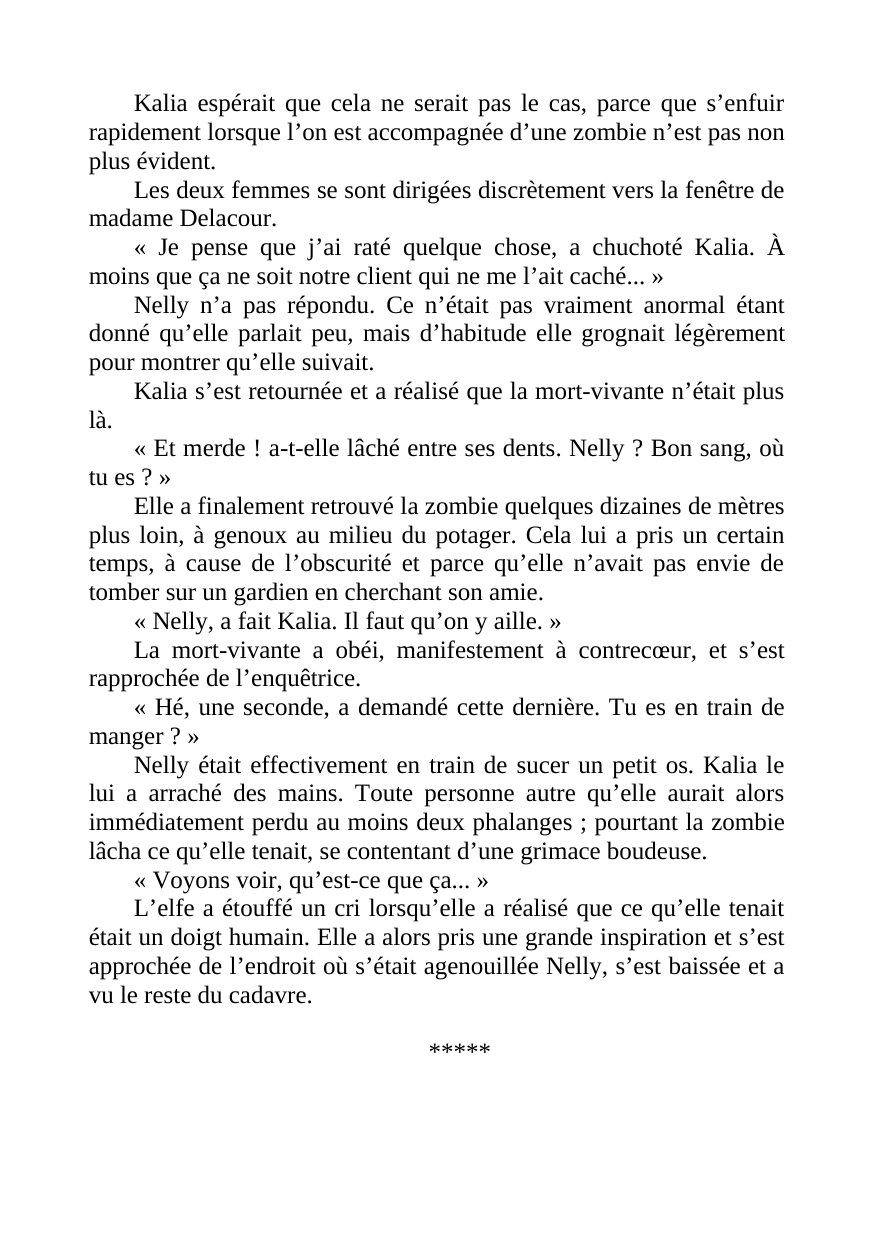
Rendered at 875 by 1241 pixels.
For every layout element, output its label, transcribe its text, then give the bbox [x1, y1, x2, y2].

text L’elfe a étouffé un cri lorsqu’elle a réalisé que ce qu’elle tenait était un doigt humain. Elle a alors pris une grande inspiration et s’est approchée de l’endroit où s’était agenouillée Nelly, s’est baissée et a vu le reste du cadavre. [88, 893, 786, 1008]
text « Nelly, a fait Kalia. Il faut qu’on y aille. » [88, 606, 786, 635]
text Elle a finalement retrouvé la zombie quelques dizaines de mètres plus loin, à genoux au milieu du potager. Cela lui a pris un certain temps, à cause de l’obscurité et parce qu’elle n’avait pas envie de tomber sur un gardien en cherchant son amie. [88, 491, 786, 606]
text La mort-vivante a obéi, manifestement à contrecœur, et s’est rapprochée de l’enquêtrice. [88, 635, 786, 692]
text ***** [88, 1037, 786, 1066]
text Les deux femmes se sont dirigées discrètement vers la fenêtre de madame Delacour. [88, 175, 786, 232]
text Kalia s’est retournée et a réalisé que la mort-vivante n’était plus là. [88, 376, 786, 433]
text Kalia espérait que cela ne serait pas le cas, parce que s’enfuir rapidement lorsque l’on est accompagnée d’une zombie n’est pas non plus évident. [88, 88, 786, 175]
text « Je pense que j’ai raté quelque chose, a chuchoté Kalia. À moins que ça ne soit notre client qui ne me l’ait caché... » [88, 232, 786, 290]
text « Hé, une seconde, a demandé cette dernière. Tu es en train de manger ? » [88, 692, 786, 750]
text Nelly était effectivement en train de sucer un petit os. Kalia le lui a arraché des mains. Toute personne autre qu’elle aurait alors immédiatement perdu au moins deux phalanges ; pourtant la zombie lâcha ce qu’elle tenait, se contentant d’une grimace boudeuse. [88, 750, 786, 865]
text « Voyons voir, qu’est-ce que ça... » [88, 865, 786, 893]
text « Et merde ! a-t-elle lâché entre ses dents. Nelly ? Bon sang, où tu es ? » [88, 433, 786, 491]
text Nelly n’a pas répondu. Ce n’était pas vraiment anormal étant donné qu’elle parlait peu, mais d’habitude elle grognait légèrement pour montrer qu’elle suivait. [88, 290, 786, 376]
